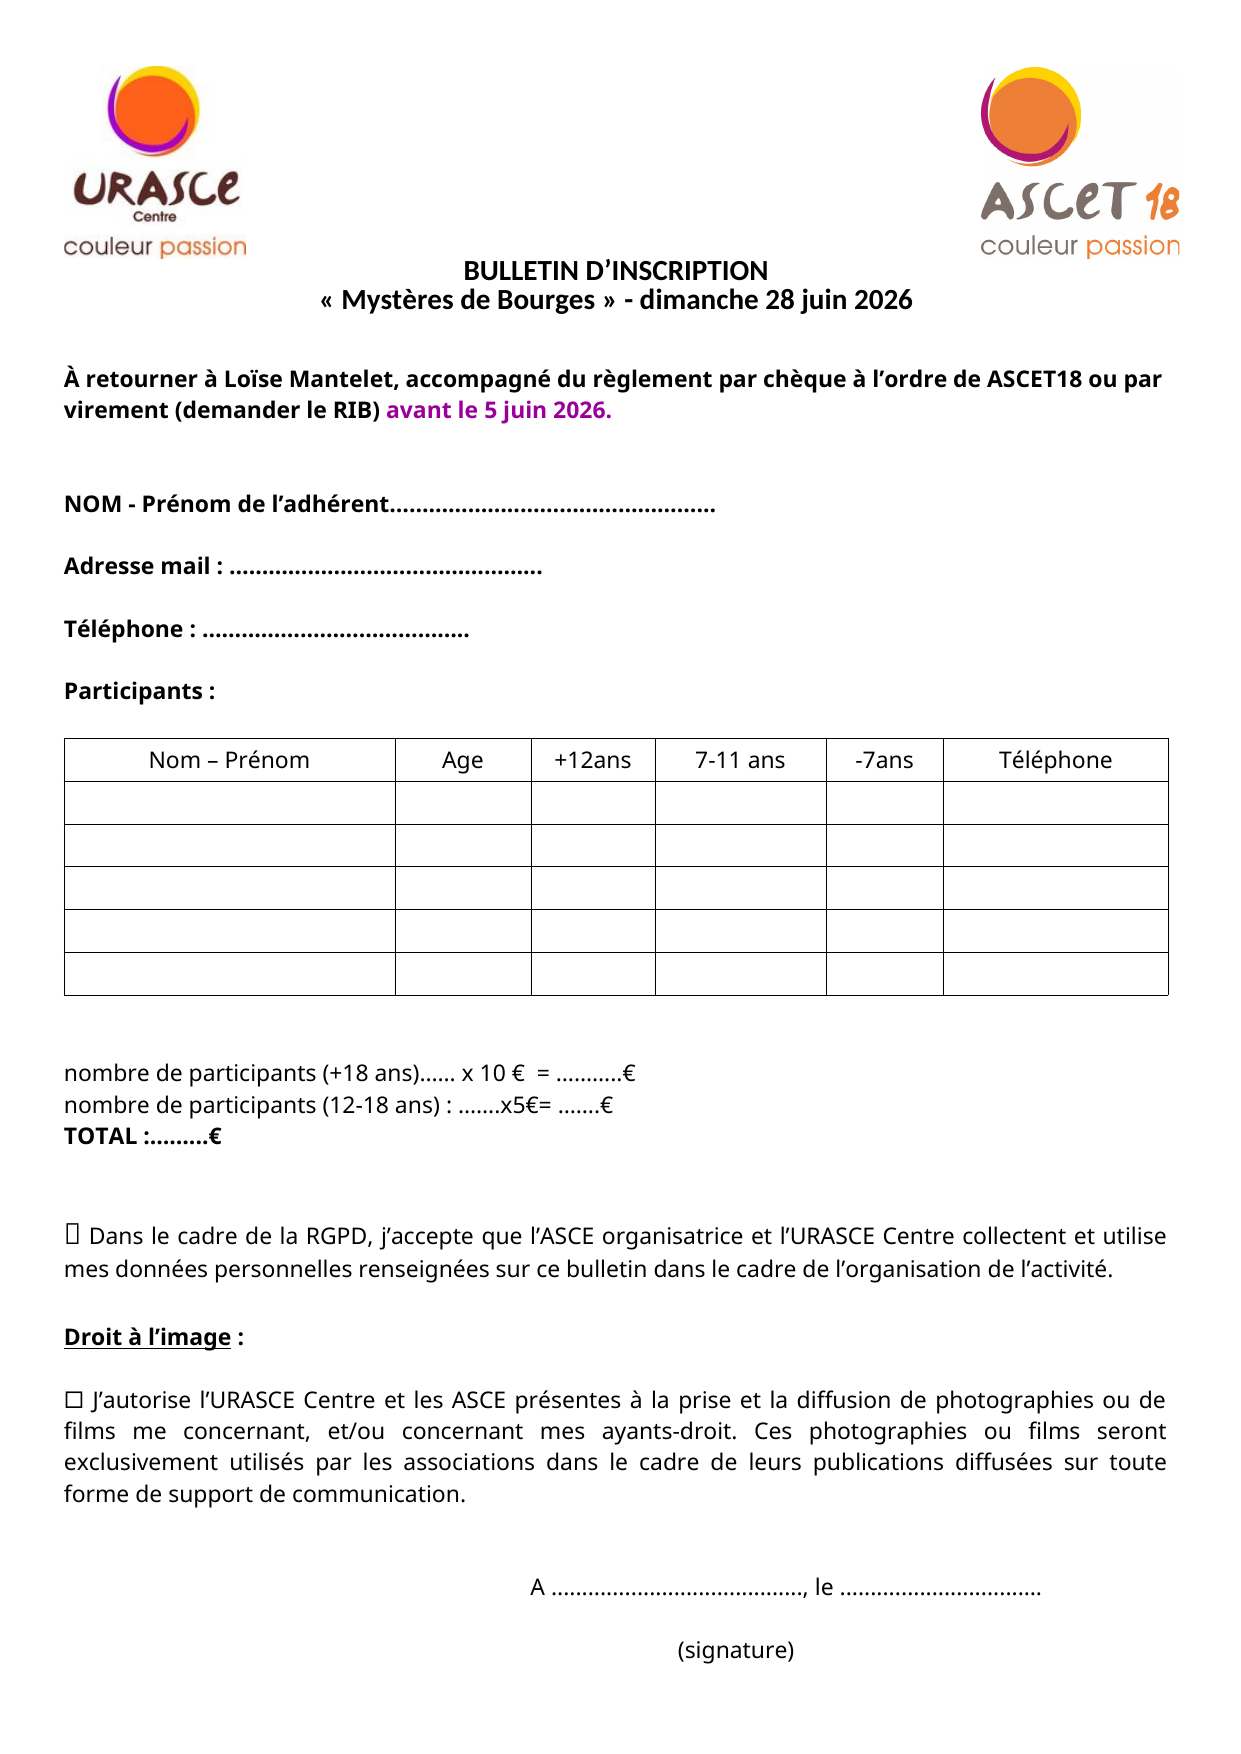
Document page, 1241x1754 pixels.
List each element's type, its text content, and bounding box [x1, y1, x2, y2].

table_cell [65, 910, 395, 952]
table_cell [65, 782, 395, 823]
table_header +12ans [532, 739, 655, 781]
table_cell [532, 825, 655, 866]
table_cell [944, 867, 1168, 909]
text Téléphone : ………………………………….. [64, 613, 1168, 644]
table_header Age [396, 739, 531, 781]
table_cell [827, 953, 943, 995]
table_cell [944, 782, 1168, 823]
text nombre de participants (12-18 ans) : …….x5€= …….€ [64, 1088, 1168, 1120]
table_header -7ans [827, 739, 943, 781]
table_cell [656, 782, 826, 823]
table_header Téléphone [944, 739, 1168, 781]
table_cell [532, 910, 655, 952]
text Droit à l’image : [64, 1321, 1168, 1353]
text nombre de participants (+18 ans)…… x 10 € = ………..€ [64, 1057, 1168, 1088]
table_cell [532, 782, 655, 823]
table_cell [396, 910, 531, 952]
text  J’autorise l’URASCE Centre et les ASCE présentes à la prise et la diffusion de photographies ou de films me concernant, et/ou concernant mes ayants-droit. Ces photographies ou films seront exclusivement utilisés par les associations dans le cadre de leurs publications diffusées sur toute forme de support de communication. [64, 1384, 1168, 1509]
text  Dans le cadre de la RGPD, j’accepte que l’ASCE organisatrice et l’URASCE Centre collectent et utilise mes données personnelles renseignées sur ce bulletin dans le cadre de l’organisation de l’activité. [64, 1213, 1168, 1284]
table_cell [656, 825, 826, 866]
text NOM - Prénom de l’adhérent………………..………………………... [64, 488, 1168, 519]
table_cell [532, 953, 655, 995]
table_cell [396, 953, 531, 995]
table_cell [827, 825, 943, 866]
table_cell [827, 910, 943, 952]
table_cell [944, 953, 1168, 995]
table_cell [656, 910, 826, 952]
table_cell [944, 825, 1168, 866]
text BULLETIN D’INSCRIPTION [64, 65, 1168, 288]
text A ........................................., le ..............................… [530, 1571, 1168, 1603]
table_cell [65, 953, 395, 995]
table_cell [396, 782, 531, 823]
table_cell [656, 953, 826, 995]
table_cell [944, 910, 1168, 952]
text À retourner à Loïse Mantelet, accompagné du règlement par chèque à l’ordre de ASCET18 ou par virement (demander le RIB) avant le 5 juin 2026. [64, 363, 1168, 425]
picture [64, 66, 246, 259]
table_cell [827, 867, 943, 909]
text « Mystères de Bourges » - dimanche 28 juin 2026 [64, 288, 1168, 317]
table_cell [65, 867, 395, 909]
picture [981, 67, 1180, 259]
text TOTAL :……...€ [64, 1120, 1168, 1151]
text Participants : [64, 675, 1168, 707]
table_cell [827, 782, 943, 823]
table_cell [396, 825, 531, 866]
table_cell [396, 867, 531, 909]
table_cell [532, 867, 655, 909]
table_header 7-11 ans [656, 739, 826, 781]
table_cell [65, 825, 395, 866]
text Adresse mail : ………………………………………... [64, 550, 1168, 582]
text (signature) [530, 1634, 1168, 1665]
table_header Nom – Prénom [65, 739, 395, 781]
table_cell [656, 867, 826, 909]
